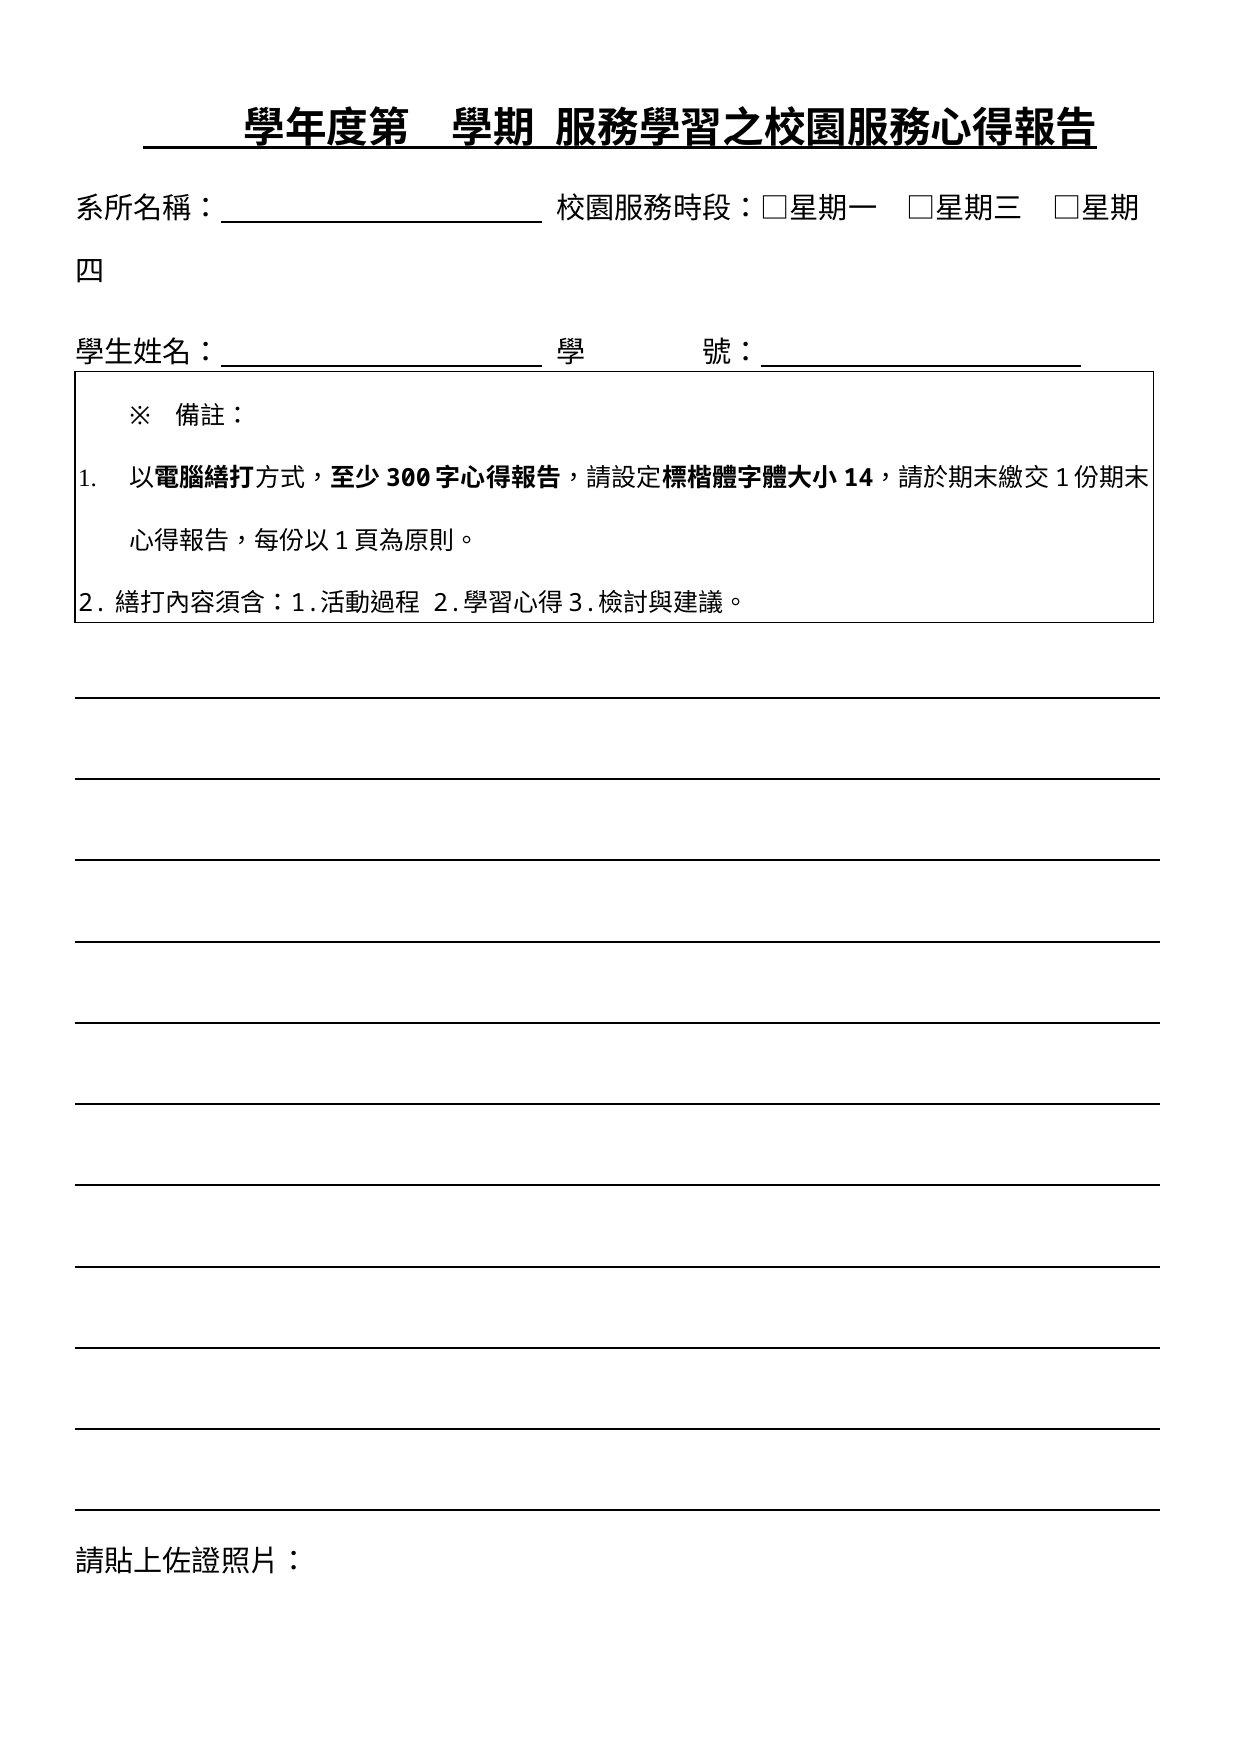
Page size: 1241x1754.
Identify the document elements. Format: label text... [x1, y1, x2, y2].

text 系所名稱： 校園服務時段：□星期一 □星期三 □星期四 [75, 164, 1165, 289]
text 學年度第 學期 服務學習之校園服務心得報告 [75, 83, 1165, 146]
table_header 備註： 以電腦繕打方式，至少300字心得報告，請設定標楷體字體大小14，請於期末繳交1份期末心得報告，每份以1頁為原則。 繕打內容須含：1.活動過程 2.學習心得3.檢討與建議。 [76, 372, 1153, 622]
text 請貼上佐證照片： [75, 1517, 1165, 1579]
text 學生姓名： 學 號： [75, 308, 1165, 371]
